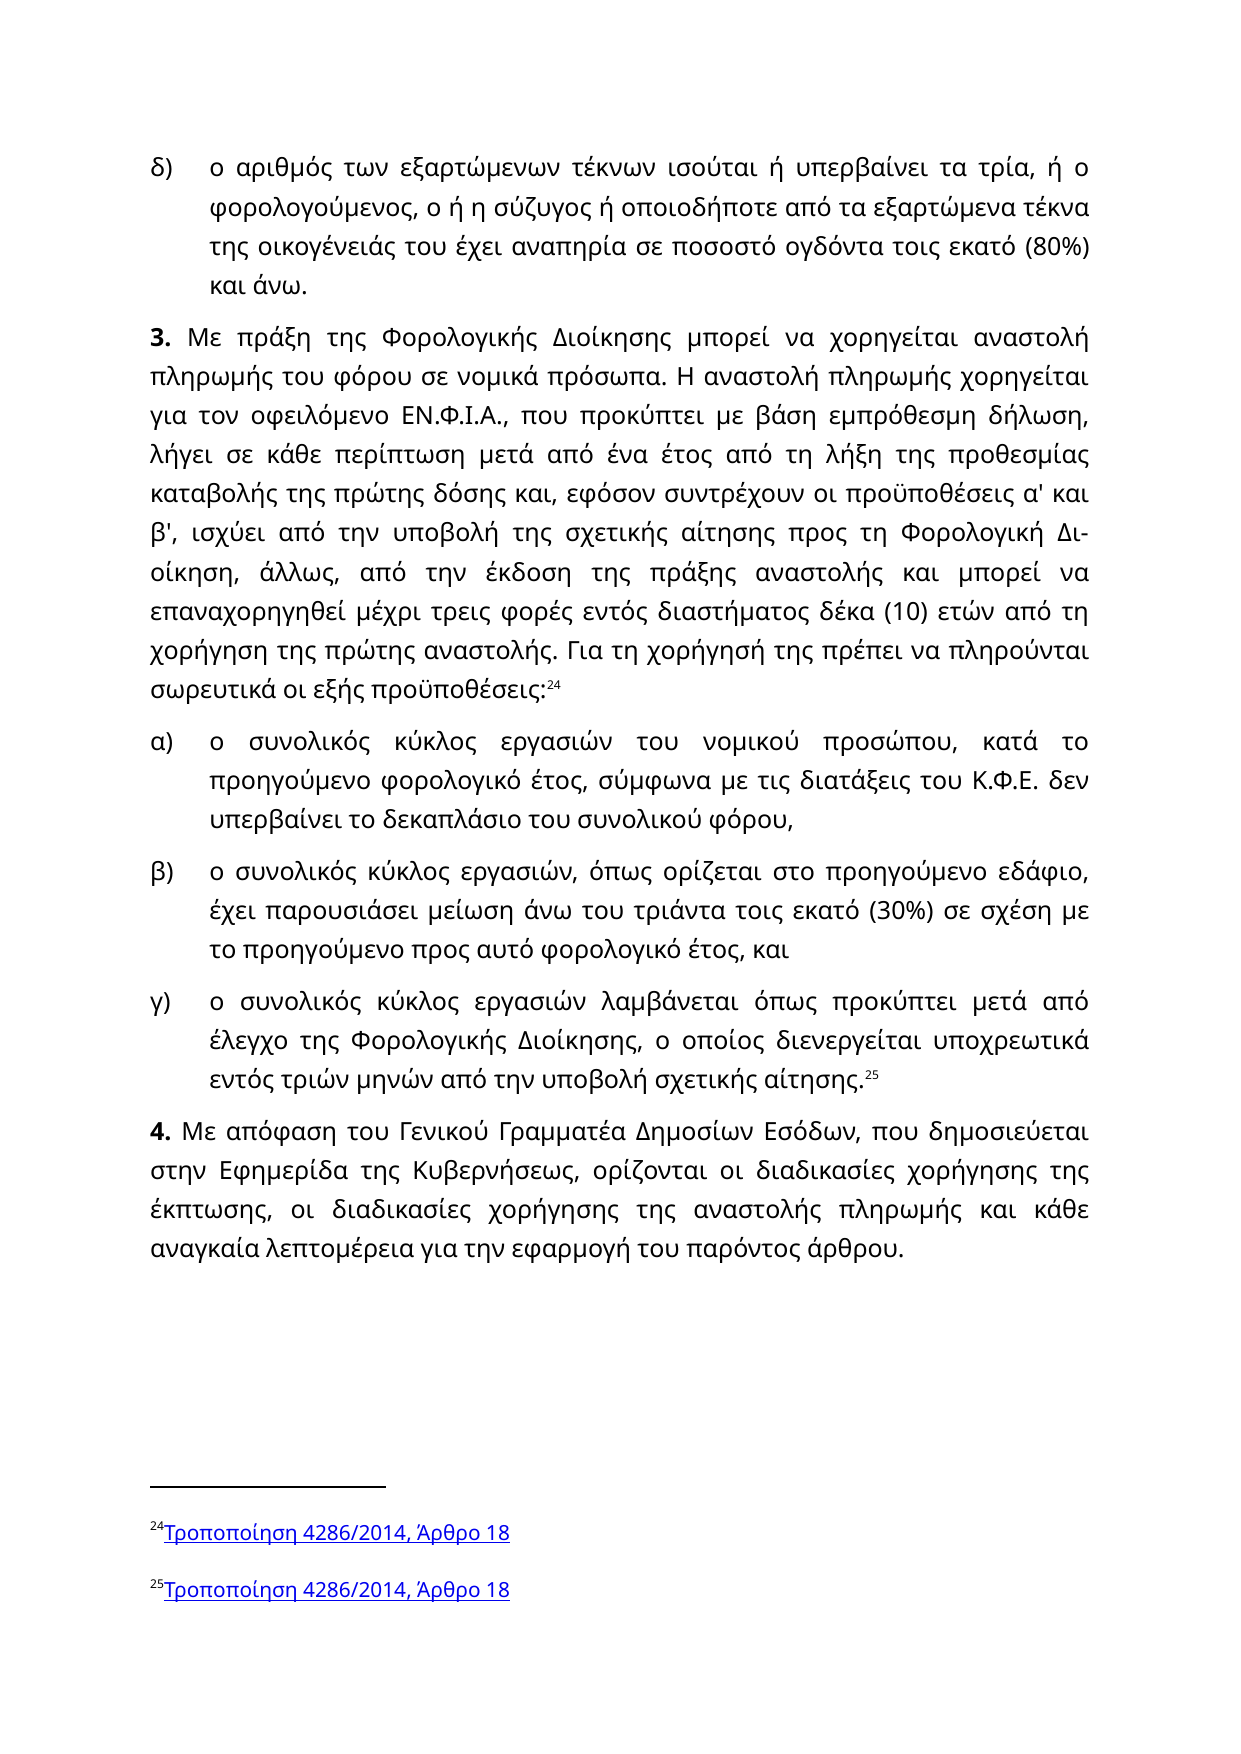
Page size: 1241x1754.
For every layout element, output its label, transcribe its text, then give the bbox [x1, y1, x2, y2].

list β) ο συνολικός κύκλος εργασιών, όπως ορίζεται στο προηγούμενο εδάφιο, έχει παρουσιάσει μείωση άνω του τριάντα τοις εκατό (30%) σε σχέση με το προηγούμενο προς αυτό φορολογικό έτος, και [150, 853, 1090, 966]
text Τροποποίηση 4286/2014, Άρθρο 18 [150, 1518, 1090, 1546]
list γ) ο συνολικός κύκλος εργασιών λαμβάνεται όπως προκύπτει μετά από έλεγχο της Φορολογικής Διοίκησης, ο οποίος διενεργείται υποχρεωτικά εντός τριών μηνών από την υποβολή σχετικής αίτησης. [150, 983, 1090, 1096]
list α) ο συνολικός κύκλος εργασιών του νομικού προσώπου, κατά το προηγούμενο φορολογικό έτος, σύμφωνα με τις διατάξεις του Κ.Φ.Ε. δεν υπερβαίνει το δεκαπλάσιο του συνολικού φόρου, [150, 723, 1090, 836]
text 4. Με απόφαση του Γενικού Γραμματέα Δημοσίων Εσόδων, που δημοσιεύεται στην Εφημερίδα της Κυβερνήσεως, ορίζονται οι διαδικασίες χορήγησης της έκπτωσης, οι διαδικασίες χορήγησης της αναστολής πληρωμής και κάθε αναγκαία λεπτομέρεια για την εφαρμογή του παρόντος άρθρου. [150, 1113, 1090, 1265]
list δ) ο αριθμός των εξαρτώμενων τέκνων ισούται ή υπερβαίνει τα τρία, ή ο φορολογούμενος, ο ή η σύζυγος ή οποιοδήποτε από τα εξαρτώμενα τέκνα της οικογένειάς του έχει αναπηρία σε ποσοστό ογδόντα τοις εκατό (80%) και άνω. [150, 150, 1090, 302]
text Τροποποίηση 4286/2014, Άρθρο 18 [150, 1576, 1090, 1604]
text 3. Με πράξη της Φορολογικής Διοίκησης μπορεί να χορηγείται αναστολή πληρωμής του φόρου σε νομικά πρόσωπα. Η αναστολή πληρωμής χορηγείται για τον οφειλόμενο ΕΝ.Φ.Ι.Α., που προκύπτει με βάση εμπρόθεσμη δήλωση, λήγει σε κάθε περίπτωση μετά από ένα έτος από τη λήξη της προθεσμίας καταβολής της πρώτης δόσης και, εφόσον συντρέχουν οι προϋποθέσεις α' και β', ισχύει από την υποβολή της σχετικής αίτησης προς τη Φορολογική Δι-οίκηση, άλλως, από την έκδοση της πράξης αναστολής και μπορεί να επαναχορηγηθεί μέχρι τρεις φορές εντός διαστήματος δέκα (10) ετών από τη χορήγηση της πρώτης αναστολής. Για τη χορήγησή της πρέπει να πληρούνται σωρευτικά οι εξής προϋποθέσεις: [150, 319, 1090, 706]
